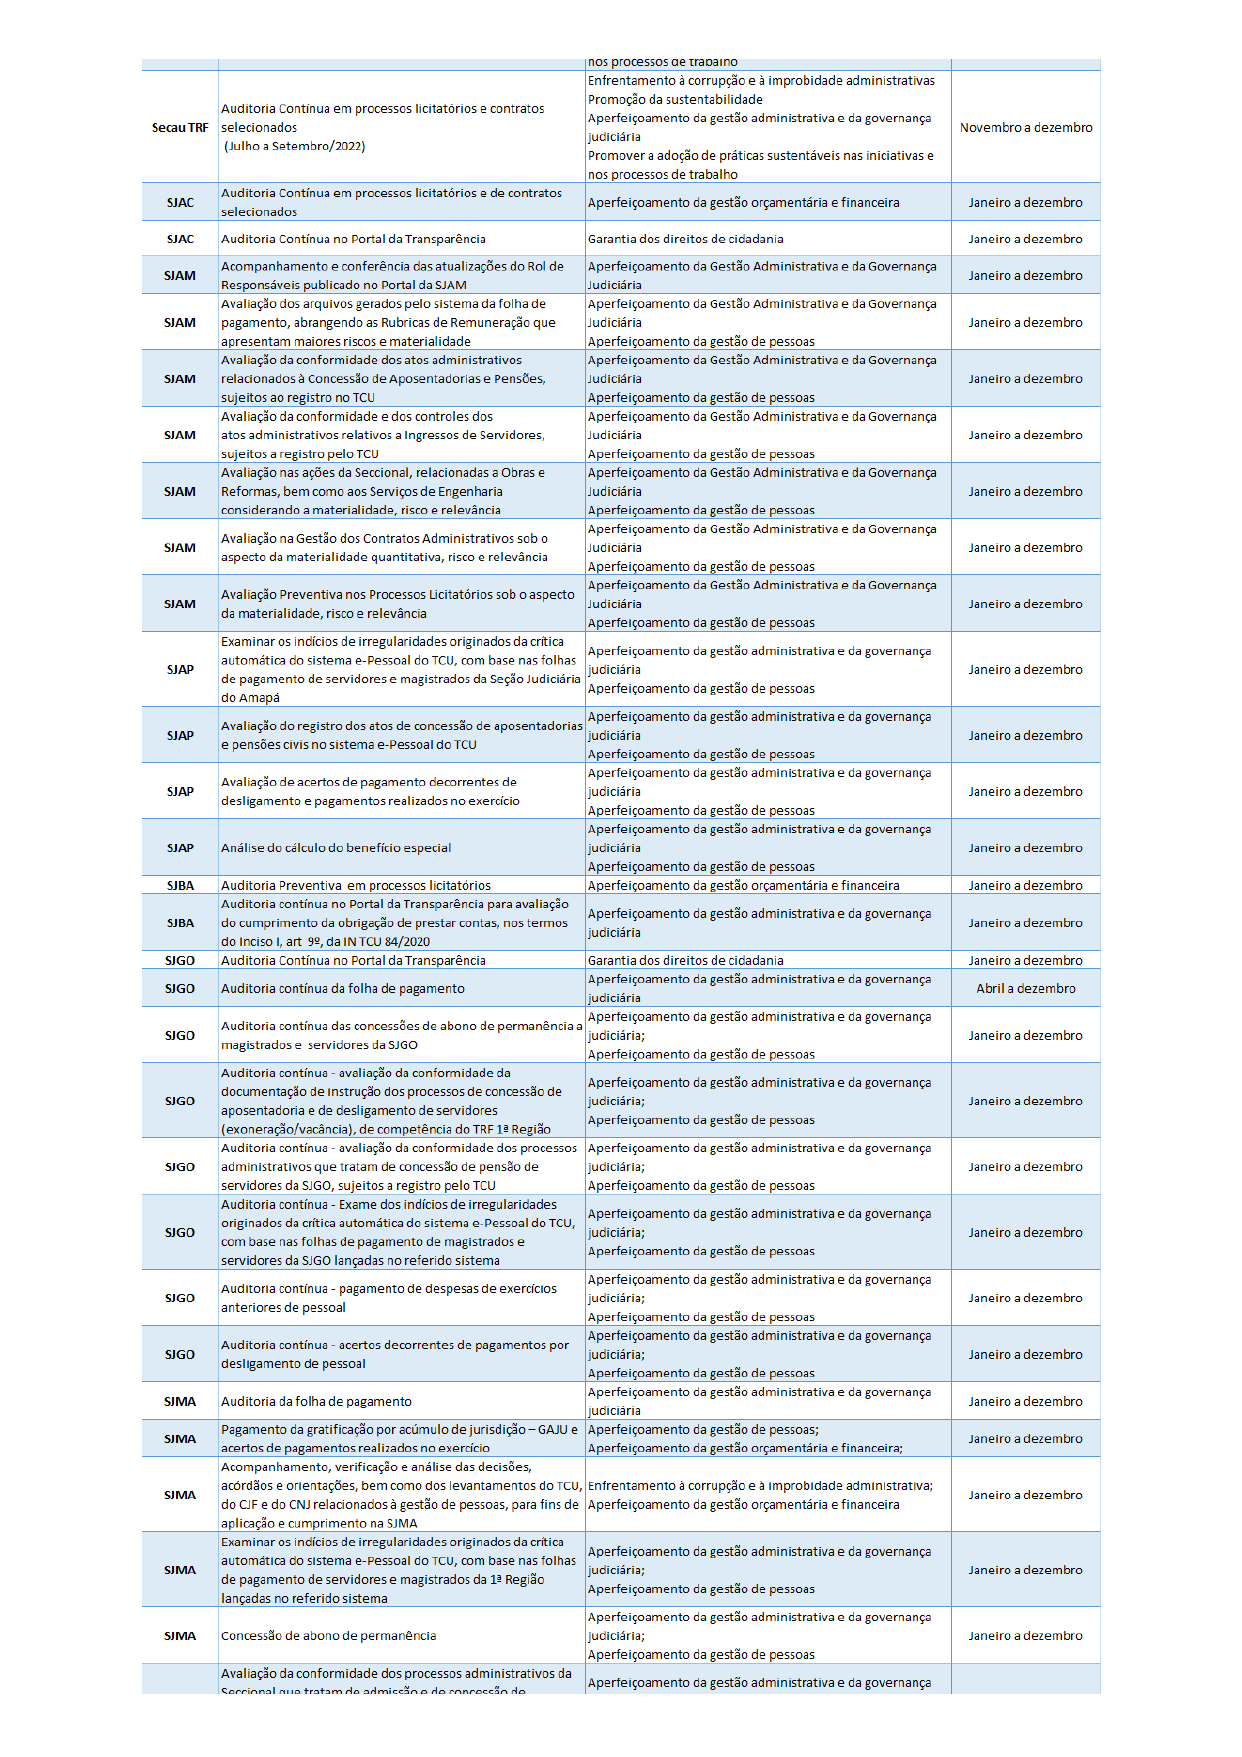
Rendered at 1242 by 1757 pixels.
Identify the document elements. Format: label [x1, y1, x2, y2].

picture [142, 59, 1101, 1694]
